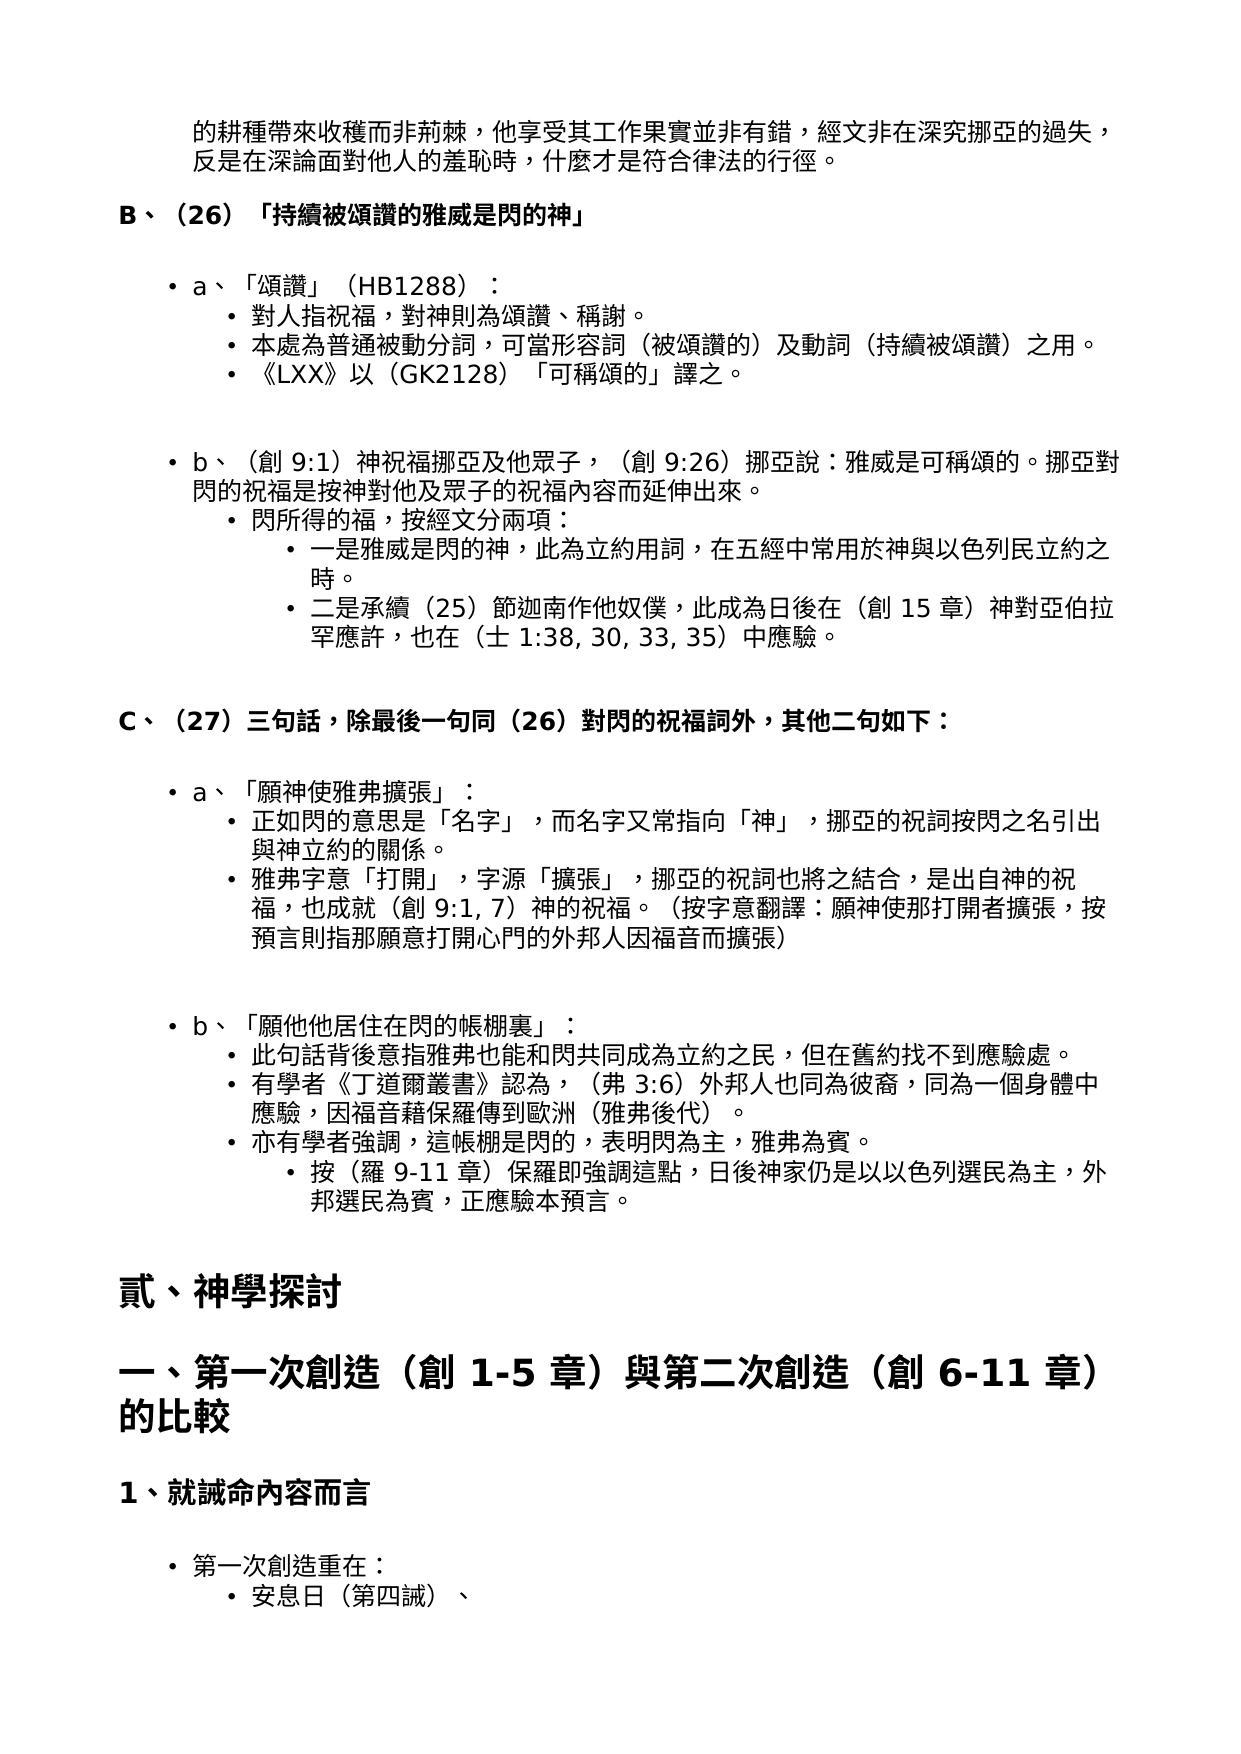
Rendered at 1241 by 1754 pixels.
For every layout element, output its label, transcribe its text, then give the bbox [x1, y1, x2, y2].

list 此句話背後意指雅弗也能和閃共同成為立約之民，但在舊約找不到應驗處。 [236, 1041, 1122, 1070]
list 按（羅 9-11 章）保羅即強調這點，日後神家仍是以以色列選民為主，外邦選民為賓，正應驗本預言。 [295, 1158, 1122, 1216]
list 有學者《丁道爾叢書》認為，（弗 3:6）外邦人也同為彼裔，同為一個身體中應驗，因福音藉保羅傳到歐洲（雅弗後代）。 [236, 1070, 1122, 1129]
list b、（創 9:1）神祝福挪亞及他眾子，（創 9:26）挪亞說：雅威是可稱頌的。挪亞對閃的祝福是按神對他及眾子的祝福內容而延伸出來。 [177, 448, 1122, 507]
subtitle 貳、神學探討 [118, 1271, 1122, 1314]
list a、「頌讚」（HB1288）： [177, 273, 1122, 302]
list 閃所得的福，按經文分兩項： [236, 507, 1122, 536]
list 亦有學者強調，這帳棚是閃的，表明閃為主，雅弗為賓。 [236, 1129, 1122, 1158]
subtitle B、（26）「持續被頌讚的雅威是閃的神」 [118, 201, 1122, 231]
list 雅弗字意「打開」，字源「擴張」，挪亞的祝詞也將之結合，是出自神的祝福，也成就（創 9:1, 7）神的祝福。（按字意翻譯：願神使那打開者擴張，按預言則指那願意打開心門的外邦人因福音而擴張） [236, 866, 1122, 953]
subtitle C、（27）三句話，除最後一句同（26）對閃的祝福詞外，其他二句如下： [118, 707, 1122, 736]
list 安息日（第四誡）、 [236, 1582, 1122, 1611]
list 一是雅威是閃的神，此為立約用詞，在五經中常用於神與以色列民立約之時。 [295, 536, 1122, 594]
list 對人指祝福，對神則為頌讚、稱謝。 [236, 302, 1122, 331]
list 正如閃的意思是「名字」，而名字又常指向「神」，挪亞的祝詞按閃之名引出與神立約的關係。 [236, 807, 1122, 866]
list 的耕種帶來收穫而非荊棘，他享受其工作果實並非有錯，經文非在深究挪亞的過失，反是在深論面對他人的羞恥時，什麼才是符合律法的行徑。 [177, 118, 1122, 176]
list 二是承續（25）節迦南作他奴僕，此成為日後在（創 15 章）神對亞伯拉罕應許，也在（士 1:38, 30, 33, 35）中應驗。 [295, 594, 1122, 652]
list 《LXX》以（GK2128）「可稱頌的」譯之。 [236, 360, 1122, 389]
subtitle 1、就誡命內容而言 [118, 1477, 1122, 1511]
list 本處為普通被動分詞，可當形容詞（被頌讚的）及動詞（持續被頌讚）之用。 [236, 331, 1122, 360]
list b、「願他他居住在閃的帳棚裏」： [177, 1012, 1122, 1041]
list a、「願神使雅弗擴張」： [177, 778, 1122, 807]
subtitle 一、第一次創造（創 1-5 章）與第二次創造（創 6-11 章）的比較 [118, 1352, 1122, 1439]
list 第一次創造重在： [177, 1552, 1122, 1582]
